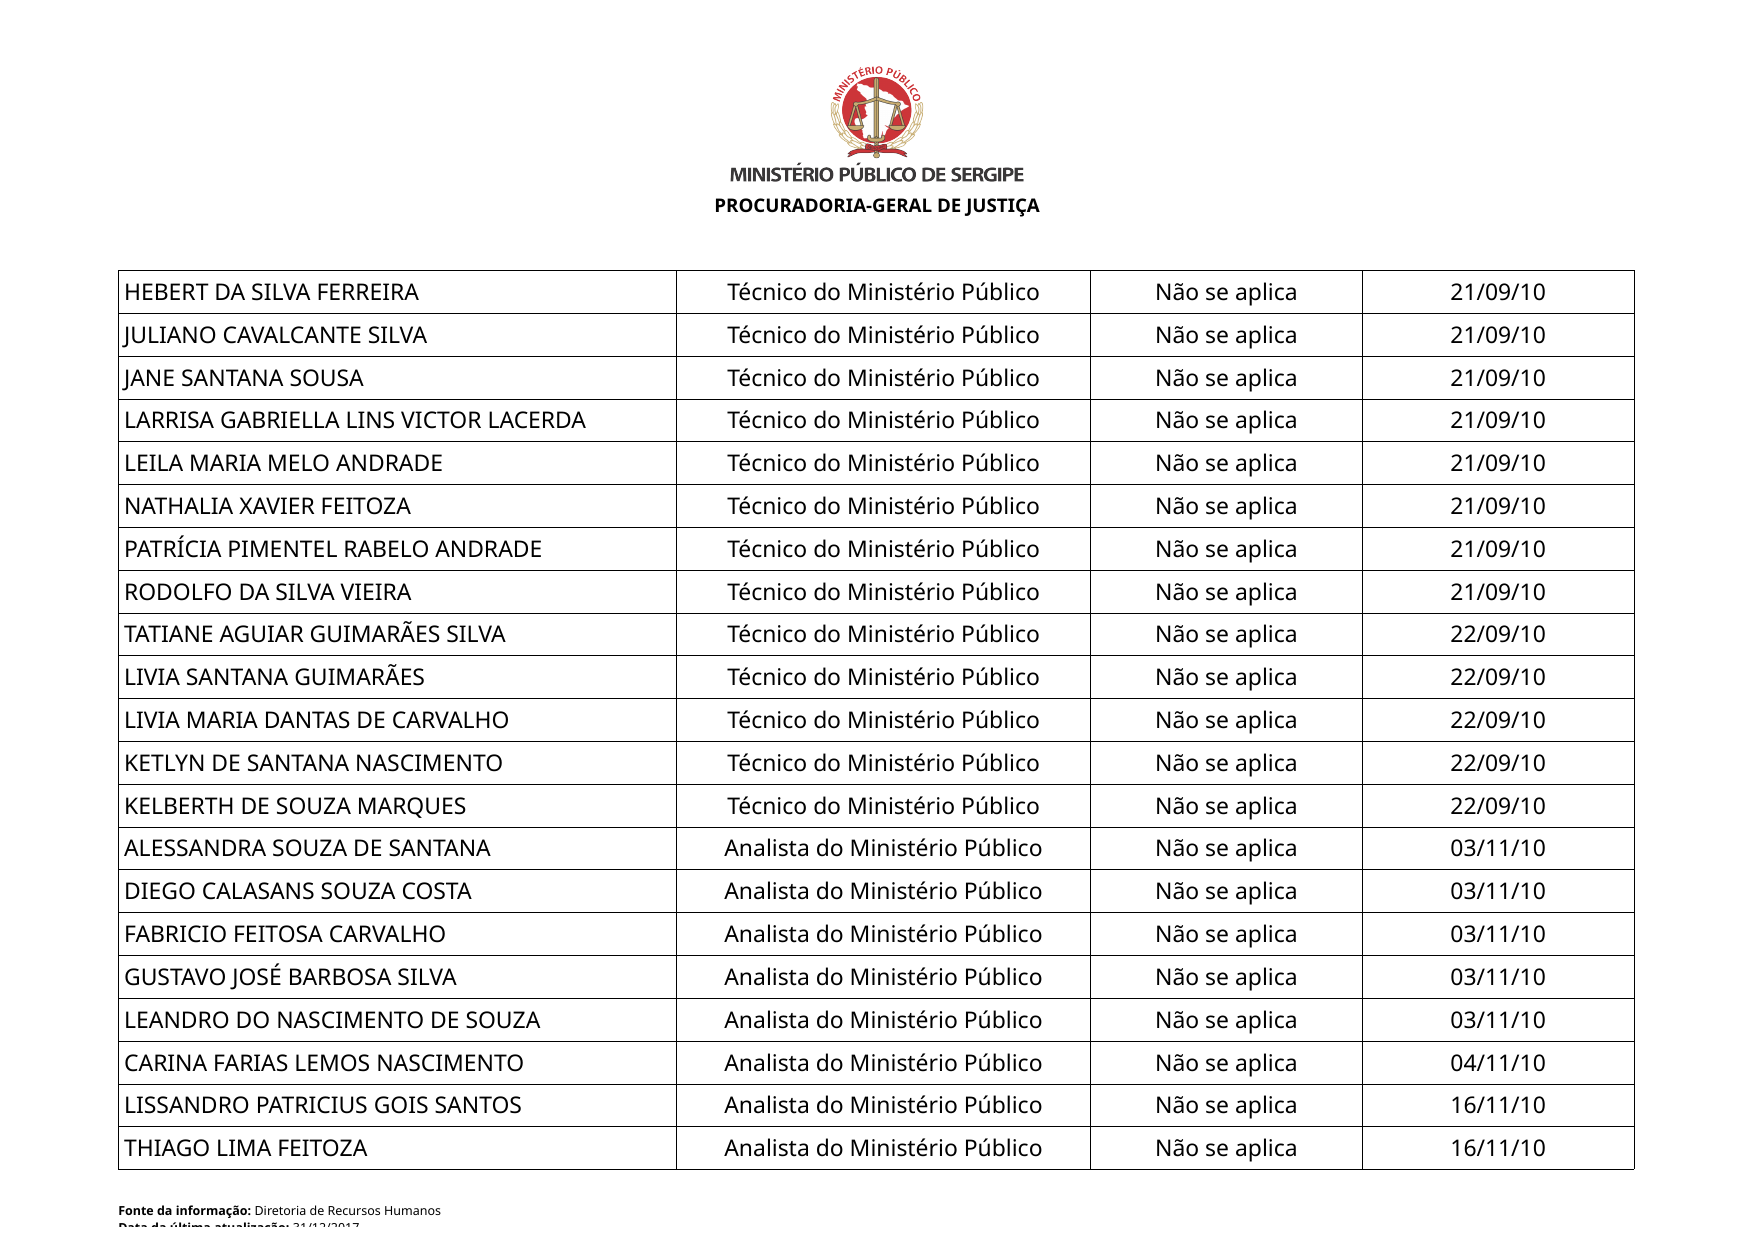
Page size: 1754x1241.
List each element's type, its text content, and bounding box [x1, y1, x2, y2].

table_cell Não se aplica [1091, 485, 1362, 527]
table_cell TATIANE AGUIAR GUIMARÃES SILVA [119, 614, 676, 655]
table_cell Técnico do Ministério Público [677, 528, 1090, 570]
table_cell Não se aplica [1091, 1127, 1362, 1169]
table_cell Técnico do Ministério Público [677, 571, 1090, 612]
table_cell HEBERT DA SILVA FERREIRA [119, 271, 676, 313]
table_cell Não se aplica [1091, 785, 1362, 827]
table_cell Não se aplica [1091, 442, 1362, 484]
table_cell Não se aplica [1091, 828, 1362, 869]
table_cell Analista do Ministério Público [677, 1042, 1090, 1083]
table_cell Não se aplica [1091, 656, 1362, 698]
table_cell LISSANDRO PATRICIUS GOIS SANTOS [119, 1085, 676, 1126]
table_cell LIVIA SANTANA GUIMARÃES [119, 656, 676, 698]
table_cell Analista do Ministério Público [677, 1085, 1090, 1126]
table_cell 21/09/10 [1363, 271, 1634, 313]
table_cell Analista do Ministério Público [677, 913, 1090, 955]
table_cell Técnico do Ministério Público [677, 656, 1090, 698]
table_cell Não se aplica [1091, 1085, 1362, 1126]
table_cell KETLYN DE SANTANA NASCIMENTO [119, 742, 676, 784]
table_cell Analista do Ministério Público [677, 828, 1090, 869]
table_cell 21/09/10 [1363, 400, 1634, 441]
table_cell JULIANO CAVALCANTE SILVA [119, 314, 676, 356]
table_cell JANE SANTANA SOUSA [119, 357, 676, 398]
table_cell LIVIA MARIA DANTAS DE CARVALHO [119, 699, 676, 741]
table_cell 22/09/10 [1363, 742, 1634, 784]
picture [730, 66, 1024, 185]
table_cell THIAGO LIMA FEITOZA [119, 1127, 676, 1169]
table_cell Não se aplica [1091, 357, 1362, 398]
table_cell 21/09/10 [1363, 571, 1634, 612]
table_cell Analista do Ministério Público [677, 1127, 1090, 1169]
table_cell Não se aplica [1091, 614, 1362, 655]
table_cell Não se aplica [1091, 571, 1362, 612]
table_cell Analista do Ministério Público [677, 999, 1090, 1041]
table_cell Não se aplica [1091, 400, 1362, 441]
table_cell GUSTAVO JOSÉ BARBOSA SILVA [119, 956, 676, 998]
table_cell Técnico do Ministério Público [677, 314, 1090, 356]
table_cell Não se aplica [1091, 314, 1362, 356]
table_cell Técnico do Ministério Público [677, 485, 1090, 527]
table_cell 03/11/10 [1363, 999, 1634, 1041]
table_cell Técnico do Ministério Público [677, 271, 1090, 313]
table_cell 04/11/10 [1363, 1042, 1634, 1083]
table_cell Não se aplica [1091, 699, 1362, 741]
table_cell ALESSANDRA SOUZA DE SANTANA [119, 828, 676, 869]
table_cell 21/09/10 [1363, 442, 1634, 484]
table_cell Analista do Ministério Público [677, 870, 1090, 912]
table_cell Técnico do Ministério Público [677, 400, 1090, 441]
table_cell LEILA MARIA MELO ANDRADE [119, 442, 676, 484]
table_cell 16/11/10 [1363, 1085, 1634, 1126]
table_cell 03/11/10 [1363, 870, 1634, 912]
table_cell DIEGO CALASANS SOUZA COSTA [119, 870, 676, 912]
table_cell 03/11/10 [1363, 956, 1634, 998]
table_cell Técnico do Ministério Público [677, 785, 1090, 827]
table_cell FABRICIO FEITOSA CARVALHO [119, 913, 676, 955]
table_cell 22/09/10 [1363, 785, 1634, 827]
table_cell Não se aplica [1091, 913, 1362, 955]
table_cell RODOLFO DA SILVA VIEIRA [119, 571, 676, 612]
table_cell Não se aplica [1091, 1042, 1362, 1083]
table_cell Técnico do Ministério Público [677, 699, 1090, 741]
table_cell 22/09/10 [1363, 699, 1634, 741]
table_cell 03/11/10 [1363, 828, 1634, 869]
table_cell 21/09/10 [1363, 485, 1634, 527]
table_cell Não se aplica [1091, 956, 1362, 998]
table_cell PATRÍCIA PIMENTEL RABELO ANDRADE [119, 528, 676, 570]
table_cell LARRISA GABRIELLA LINS VICTOR LACERDA [119, 400, 676, 441]
table_cell 21/09/10 [1363, 528, 1634, 570]
table_cell Não se aplica [1091, 870, 1362, 912]
table_cell Técnico do Ministério Público [677, 614, 1090, 655]
table_cell 21/09/10 [1363, 357, 1634, 398]
table_cell LEANDRO DO NASCIMENTO DE SOUZA [119, 999, 676, 1041]
table_cell NATHALIA XAVIER FEITOZA [119, 485, 676, 527]
table_cell 03/11/10 [1363, 913, 1634, 955]
table_cell Técnico do Ministério Público [677, 742, 1090, 784]
table_cell 16/11/10 [1363, 1127, 1634, 1169]
table_cell Não se aplica [1091, 742, 1362, 784]
table_cell Analista do Ministério Público [677, 956, 1090, 998]
table_cell 21/09/10 [1363, 314, 1634, 356]
table_cell Não se aplica [1091, 999, 1362, 1041]
table_cell 22/09/10 [1363, 656, 1634, 698]
table_cell 22/09/10 [1363, 614, 1634, 655]
table_cell CARINA FARIAS LEMOS NASCIMENTO [119, 1042, 676, 1083]
table_cell Não se aplica [1091, 271, 1362, 313]
table_cell Não se aplica [1091, 528, 1362, 570]
table_cell Técnico do Ministério Público [677, 357, 1090, 398]
table_cell Técnico do Ministério Público [677, 442, 1090, 484]
table_cell KELBERTH DE SOUZA MARQUES [119, 785, 676, 827]
